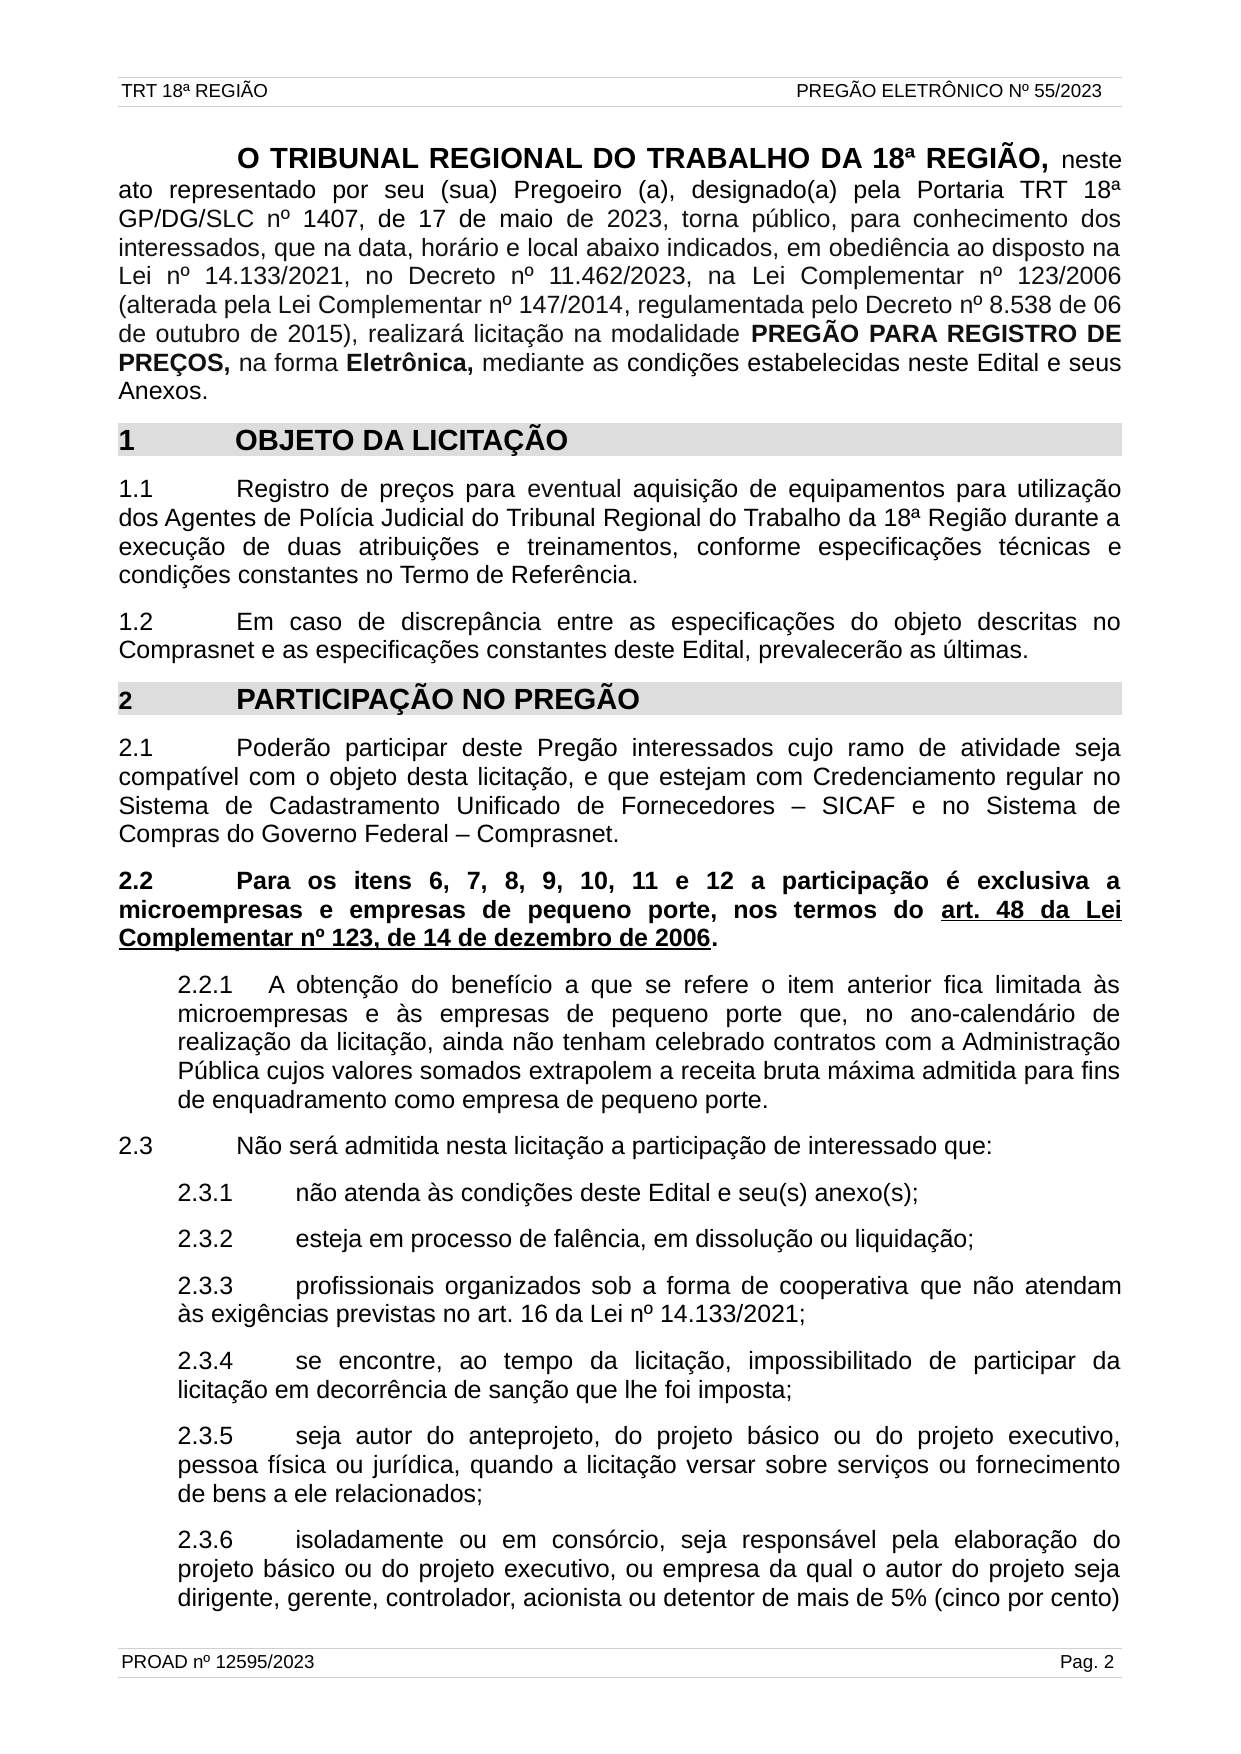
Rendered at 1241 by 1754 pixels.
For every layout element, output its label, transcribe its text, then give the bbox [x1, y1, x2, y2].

text 1 OBJETO DA LICITAÇÃO [118, 423, 1122, 456]
text 2.3.2 esteja em processo de falência, em dissolução ou liquidação; [177, 1224, 1122, 1253]
list 1.2 Em caso de discrepância entre as especificações do objeto descritas no Comprasnet e as especificações constantes deste Edital, prevalecerão as últimas. [118, 607, 1122, 664]
text 2.3 Não será admitida nesta licitação a participação de interessado que: [118, 1131, 1122, 1160]
text O TRIBUNAL REGIONAL DO TRABALHO DA 18ª REGIÃO, neste ato representado por seu (sua) Pregoeiro (a), designado(a) pela Portaria TRT 18ª GP/DG/SLC nº 1407, de 17 de maio de 2023, torna público, para conhecimento dos interessados, que na data, horário e local abaixo indicados, em obediência ao disposto na Lei nº 14.133/2021, no Decreto nº 11.462/2023, na Lei Complementar nº 123/2006 (alterada pela Lei Complementar nº 147/2014, regulamentada pelo Decreto nº 8.538 de 06 de outubro de 2015), realizará licitação na modalidade PREGÃO PARA REGISTRO DE PREÇOS, na forma Eletrônica, mediante as condições estabelecidas neste Edital e seus Anexos. [118, 141, 1122, 405]
text 2.3.3 profissionais organizados sob a forma de cooperativa que não atendam às exigências previstas no art. 16 da Lei nº 14.133/2021; [177, 1271, 1122, 1328]
text 1.1 Registro de preços para eventual aquisição de equipamentos para utilização dos Agentes de Polícia Judicial do Tribunal Regional do Trabalho da 18ª Região durante a execução de duas atribuições e treinamentos, conforme especificações técnicas e condições constantes no Termo de Referência. [118, 474, 1122, 589]
text 2.2 Para os itens 6, 7, 8, 9, 10, 11 e 12 a participação é exclusiva a microempresas e empresas de pequeno porte, nos termos do art. 48 da Lei Complementar nº 123, de 14 de dezembro de 2006. [118, 866, 1122, 952]
text 2.3.4 se encontre, ao tempo da licitação, impossibilitado de participar da licitação em decorrência de sanção que lhe foi imposta; [177, 1346, 1122, 1403]
text 2.3.6 isoladamente ou em consórcio, seja responsável pela elaboração do projeto básico ou do projeto executivo, ou empresa da qual o autor do projeto seja dirigente, gerente, controlador, acionista ou detentor de mais de 5% (cinco por cento) [177, 1525, 1122, 1611]
text 2.3.1 não atenda às condições deste Edital e seu(s) anexo(s); [177, 1178, 1122, 1206]
text 2.1 Poderão participar deste Pregão interessados cujo ramo de atividade seja compatível com o objeto desta licitação, e que estejam com Credenciamento regular no Sistema de Cadastramento Unificado de Fornecedores – SICAF e no Sistema de Compras do Governo Federal – Comprasnet. [118, 733, 1122, 848]
text 2.2.1 A obtenção do benefício a que se refere o item anterior fica limitada às microempresas e às empresas de pequeno porte que, no ano-calendário de realização da licitação, ainda não tenham celebrado contratos com a Administração Pública cujos valores somados extrapolem a receita bruta máxima admitida para fins de enquadramento como empresa de pequeno porte. [177, 970, 1122, 1113]
text 2.3.5 seja autor do anteprojeto, do projeto básico ou do projeto executivo, pessoa física ou jurídica, quando a licitação versar sobre serviços ou fornecimento de bens a ele relacionados; [177, 1421, 1122, 1507]
text 2 PARTICIPAÇÃO NO PREGÃO [118, 682, 1122, 715]
